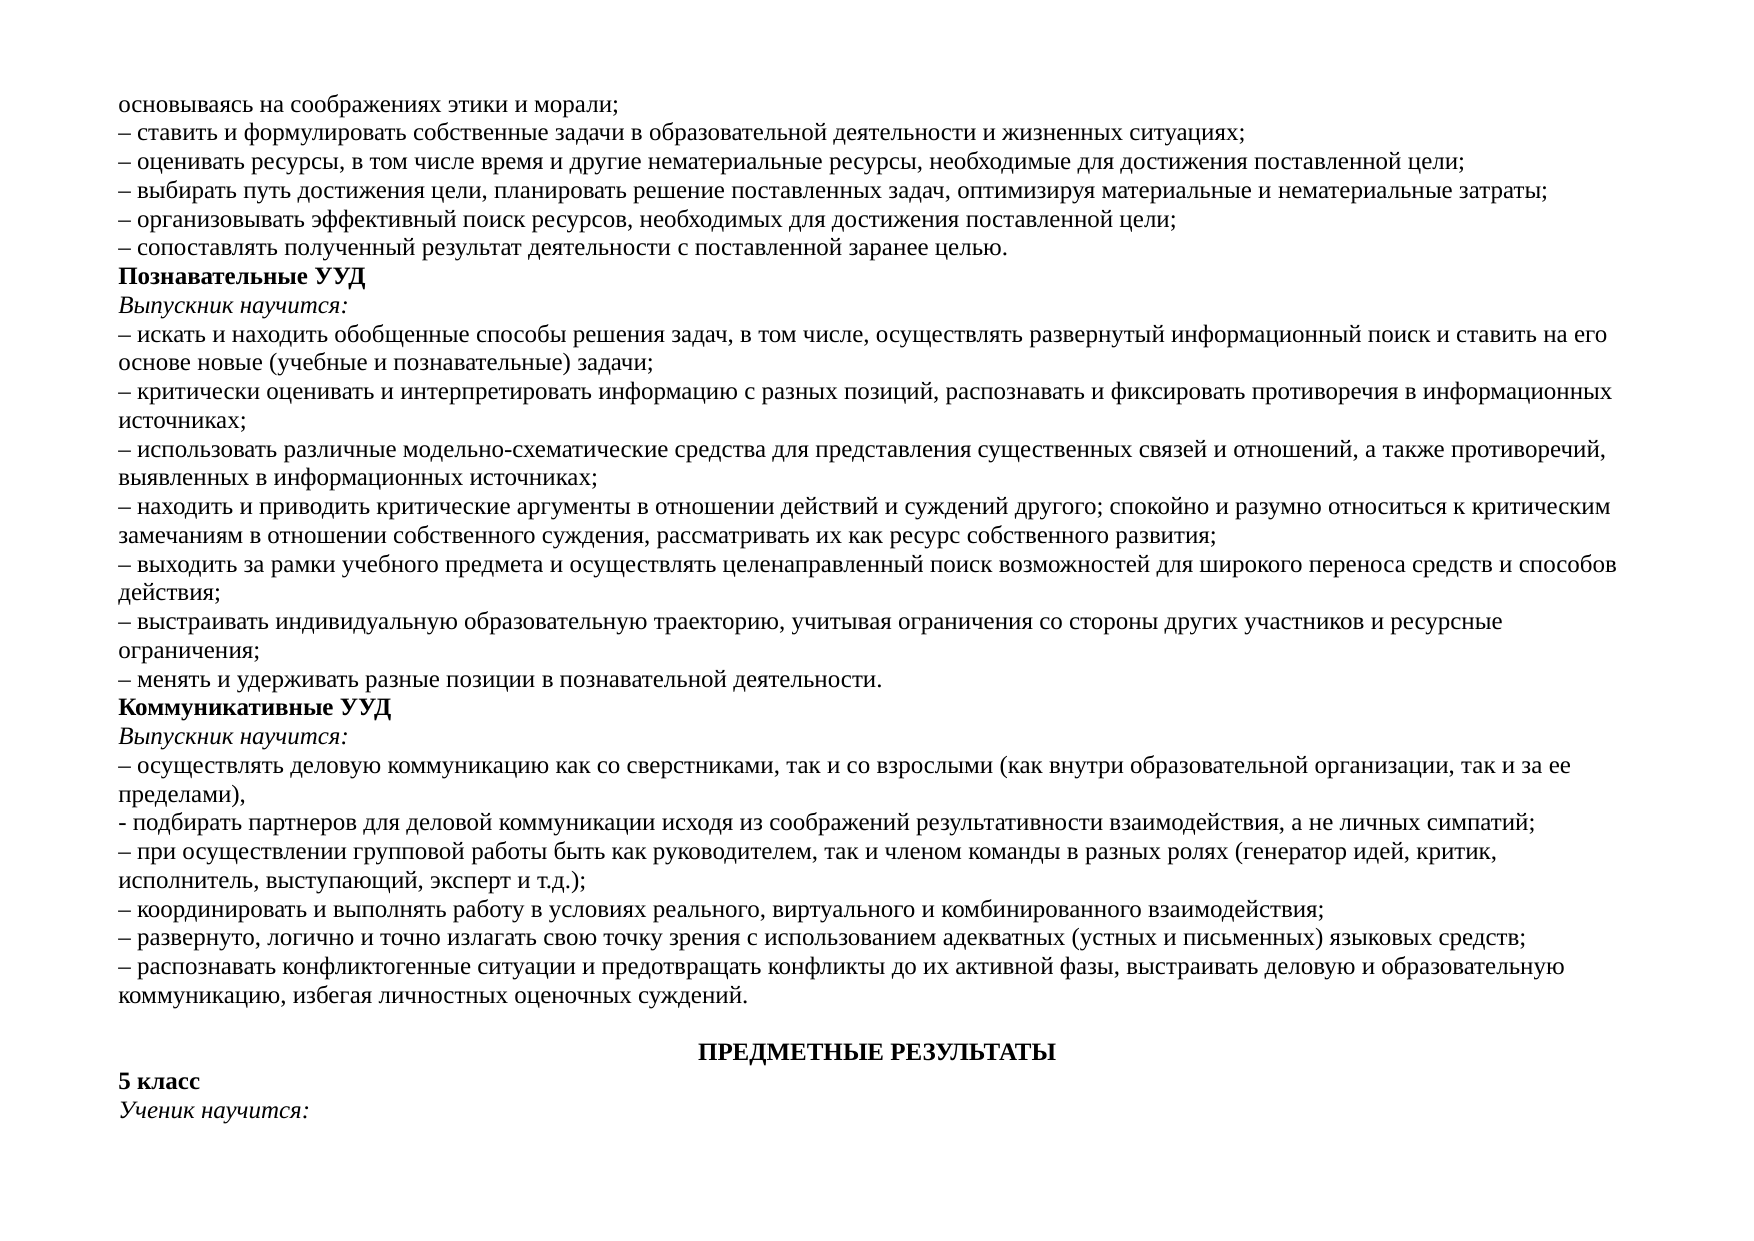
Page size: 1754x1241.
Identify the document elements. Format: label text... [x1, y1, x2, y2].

text – критически оценивать и интерпретировать информацию с разных позиций, распознавать и фиксировать противоречия в информационных источниках; [118, 376, 1636, 434]
text 5 класс [118, 1066, 1636, 1095]
text - подбирать партнеров для деловой коммуникации исходя из соображений результативности взаимодействия, а не личных симпатий; [118, 807, 1636, 836]
text – при осуществлении групповой работы быть как руководителем, так и членом команды в разных ролях (генератор идей, критик, исполнитель, выступающий, эксперт и т.д.); [118, 836, 1636, 894]
text ПРЕДМЕТНЫЕ РЕЗУЛЬТАТЫ [118, 1037, 1636, 1066]
text – выходить за рамки учебного предмета и осуществлять целенаправленный поиск возможностей для широкого переноса средств и способов действия; [118, 549, 1636, 606]
text Выпускник научится: [118, 721, 1636, 750]
text – организовывать эффективный поиск ресурсов, необходимых для достижения поставленной цели; [118, 204, 1636, 232]
text Выпускник научится: [118, 290, 1636, 319]
text – выбирать путь достижения цели, планировать решение поставленных задач, оптимизируя материальные и нематериальные затраты; [118, 175, 1636, 204]
text – осуществлять деловую коммуникацию как со сверстниками, так и со взрослыми (как внутри образовательной организации, так и за ее пределами), [118, 750, 1636, 807]
text – оценивать ресурсы, в том числе время и другие нематериальные ресурсы, необходимые для достижения поставленной цели; [118, 146, 1636, 175]
text – находить и приводить критические аргументы в отношении действий и суждений другого; спокойно и разумно относиться к критическим замечаниям в отношении собственного суждения, рассматривать их как ресурс собственного развития; [118, 491, 1636, 549]
text основываясь на соображениях этики и морали; [118, 89, 1636, 117]
text – ставить и формулировать собственные задачи в образовательной деятельности и жизненных ситуациях; [118, 117, 1636, 146]
text – использовать различные модельно-схематические средства для представления существенных связей и отношений, а также противоречий, выявленных в информационных источниках; [118, 434, 1636, 491]
text – выстраивать индивидуальную образовательную траекторию, учитывая ограничения со стороны других участников и ресурсные ограничения; [118, 606, 1636, 664]
text – искать и находить обобщенные способы решения задач, в том числе, осуществлять развернутый информационный поиск и ставить на его основе новые (учебные и познавательные) задачи; [118, 319, 1636, 376]
text – распознавать конфликтогенные ситуации и предотвращать конфликты до их активной фазы, выстраивать деловую и образовательную коммуникацию, избегая личностных оценочных суждений. [118, 951, 1636, 1009]
text – координировать и выполнять работу в условиях реального, виртуального и комбинированного взаимодействия; [118, 894, 1636, 922]
text Ученик научится: [118, 1095, 1636, 1124]
text – сопоставлять полученный результат деятельности с поставленной заранее целью. [118, 232, 1636, 261]
text Познавательные УУД [118, 261, 1636, 290]
text – менять и удерживать разные позиции в познавательной деятельности. [118, 664, 1636, 692]
text Коммуникативные УУД [118, 692, 1636, 721]
text – развернуто, логично и точно излагать свою точку зрения с использованием адекватных (устных и письменных) языковых средств; [118, 922, 1636, 951]
